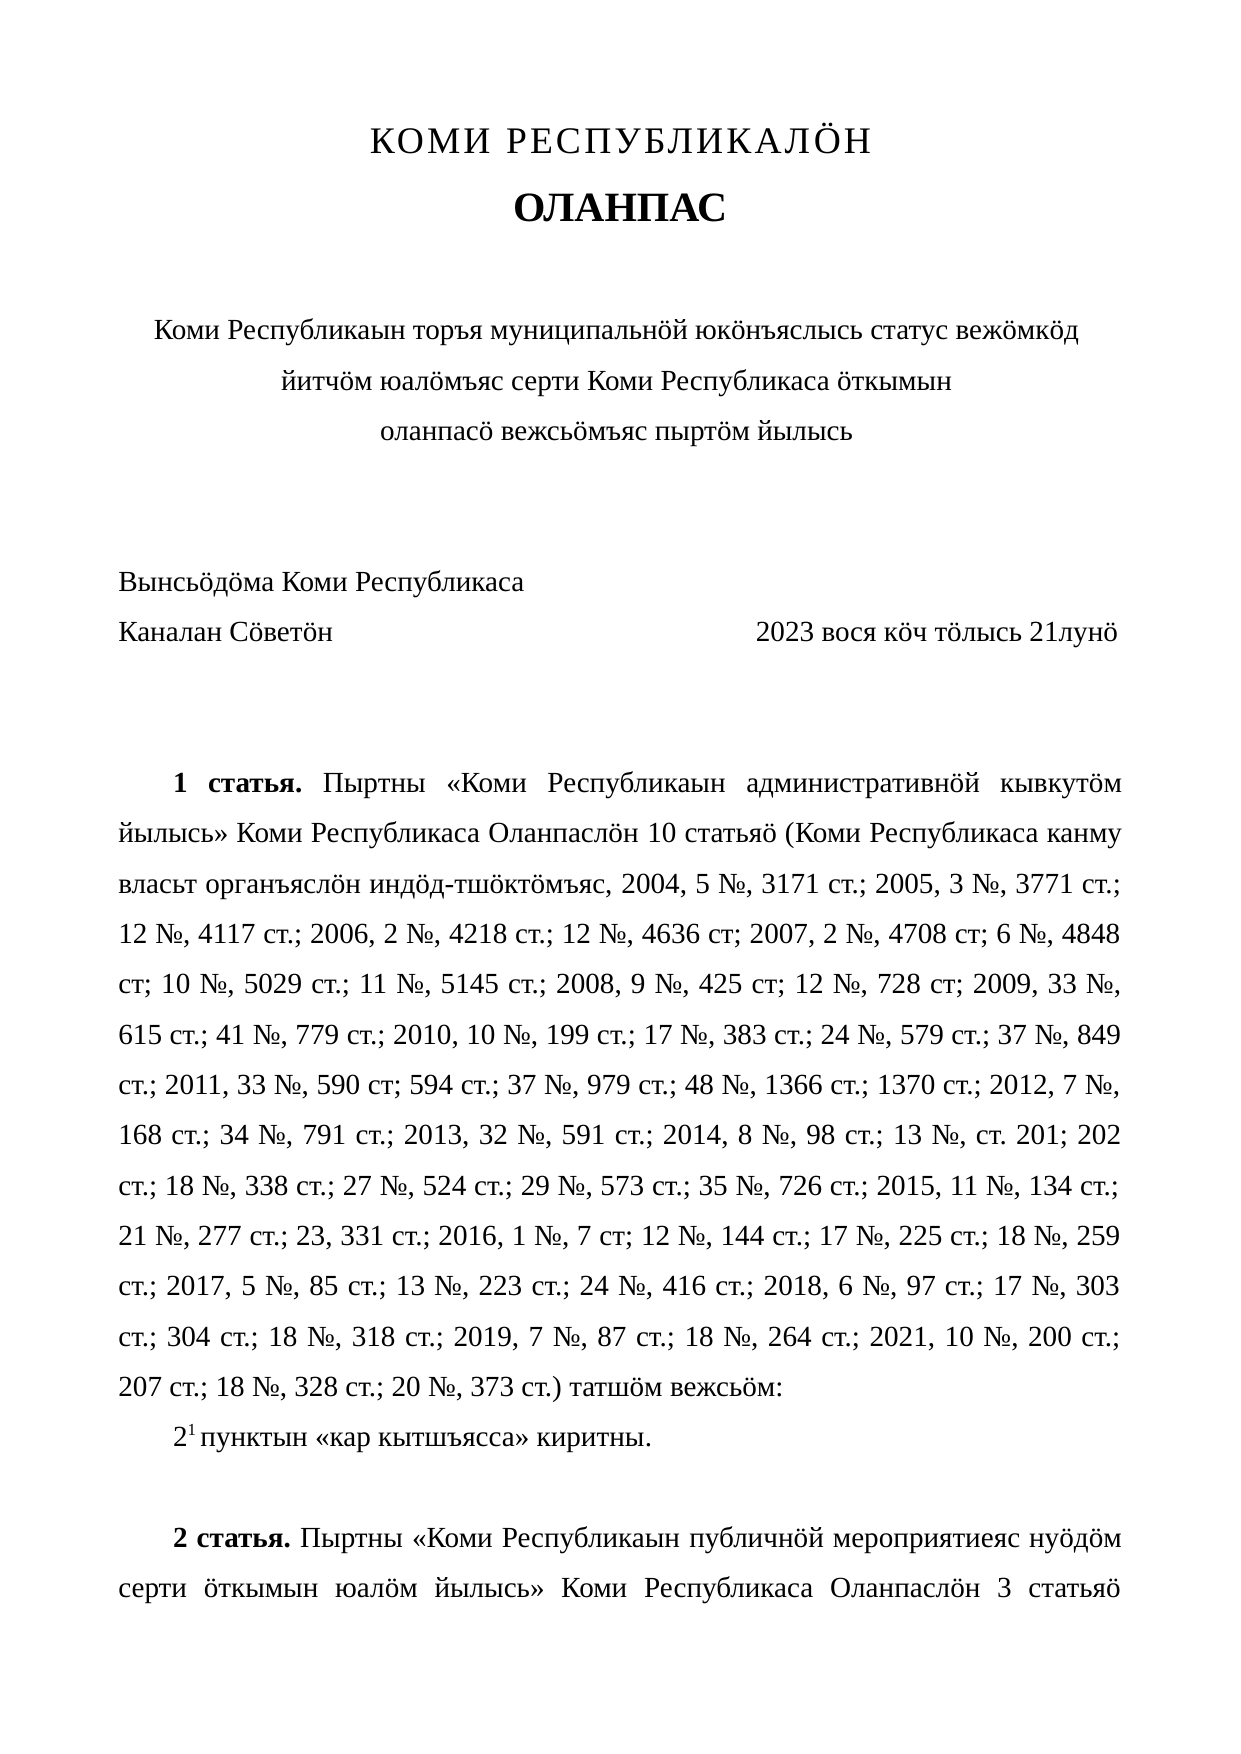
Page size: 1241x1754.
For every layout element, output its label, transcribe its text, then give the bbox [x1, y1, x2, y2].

text 2 статья. Пыртны «Коми Республикаын публичнӧй мероприятиеяс нуӧдӧм серти ӧткымын юалӧм йылысь» Коми Республикаса Оланпаслӧн 3 статьяӧ [118, 1520, 1122, 1604]
subtitle Вынсьӧдӧма Коми Республикаса [118, 564, 1122, 597]
subtitle Каналан Сӧветӧн 2023 вося кӧч тӧлысь 21лунӧ [118, 614, 1122, 648]
text Коми Республикаын торъя муниципальнӧй юкӧнъяслысь статус вежӧмкӧд [118, 312, 1122, 346]
text 21 пунктын «кар кытшъясса» киритны. [118, 1419, 1122, 1453]
text йитчӧм юалӧмъяс серти Коми Республикаса ӧткымын [118, 363, 1122, 396]
subtitle ОЛАНПАС [118, 183, 1122, 231]
text оланпасӧ вежсьӧмъяс пыртӧм йылысь [118, 413, 1122, 447]
text 1 cтатья. Пыртны «Коми Республикаын административнӧй кывкутӧм йылысь» Коми Республикаса Оланпаслӧн 10 статьяӧ (Коми Республикаса канму власьт органъяслӧн индӧд-тшӧктӧмъяс, 2004, 5 №, 3171 ст.; 2005, 3 №, 3771 ст.; 12 №, 4117 ст.; 2006, 2 №, 4218 ст.; 12 №, 4636 ст; 2007, 2 №, 4708 ст; 6 №, 4848 ст; 10 №, 5029 ст.; 11 №, 5145 ст.; 2008, 9 №, 425 ст; 12 №, 728 ст; 2009, 33 №, 615 ст.; 41 №, 779 ст.; 2010, 10 №, 199 ст.; 17 №, 383 ст.; 24 №, 579 ст.; 37 №, 849 ст.; 2011, 33 №, 590 ст; 594 ст.; 37 №, 979 ст.; 48 №, 1366 ст.; 1370 ст.; 2012, 7 №, 168 ст.; 34 №, 791 ст.; 2013, 32 №, 591 ст.; 2014, 8 №, 98 ст.; 13 №, ст. 201; 202 ст.; 18 №, 338 ст.; 27 №, 524 ст.; 29 №, 573 ст.; 35 №, 726 ст.; 2015, 11 №, 134 ст.; 21 №, 277 ст.; 23, 331 ст.; 2016, 1 №, 7 ст; 12 №, 144 ст.; 17 №, 225 ст.; 18 №, 259 ст.; 2017, 5 №, 85 ст.; 13 №, 223 ст.; 24 №, 416 ст.; 2018, 6 №, 97 ст.; 17 №, 303 ст.; 304 ст.; 18 №, 318 ст.; 2019, 7 №, 87 ст.; 18 №, 264 ст.; 2021, 10 №, 200 ст.; 207 ст.; 18 №, 328 ст.; 20 №, 373 ст.) татшӧм вежсьӧм: [118, 765, 1122, 1402]
subtitle КОМИ РЕСПУБЛИКАЛÖН [118, 118, 1122, 161]
